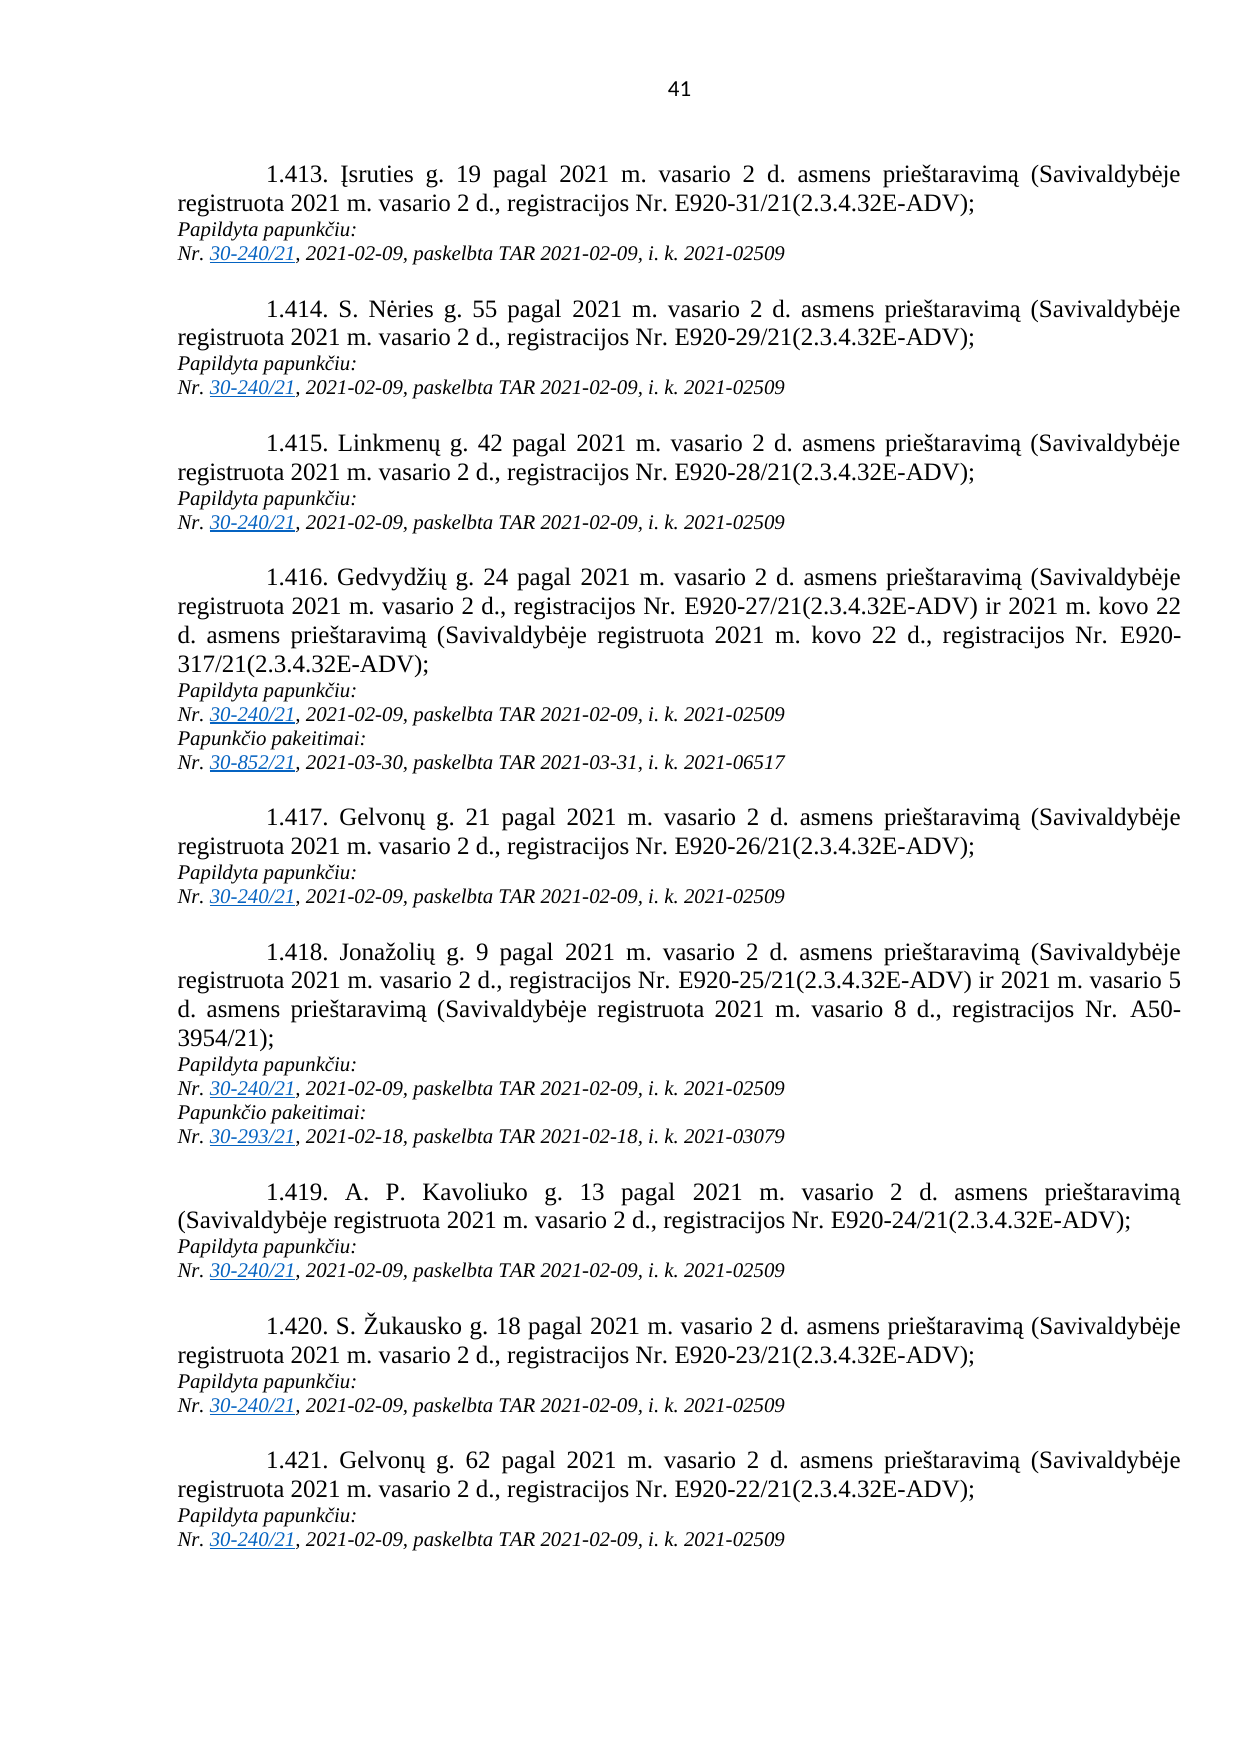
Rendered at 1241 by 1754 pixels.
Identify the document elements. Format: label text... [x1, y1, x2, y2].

text Papunkčio pakeitimai: [177, 1100, 1181, 1124]
text Papildyta papunkčiu: [177, 1503, 1181, 1527]
text 1.414. S. Nėries g. 55 pagal 2021 m. vasario 2 d. asmens prieštaravimą (Savivaldybėje registruota 2021 m. vasario 2 d., registracijos Nr. E920-29/21(2.3.4.32E-ADV); [177, 294, 1181, 351]
text Nr. 30-240/21, 2021-02-09, paskelbta TAR 2021-02-09, i. k. 2021-02509 [177, 1393, 1181, 1417]
text Nr. 30-293/21, 2021-02-18, paskelbta TAR 2021-02-18, i. k. 2021-03079 [177, 1124, 1181, 1148]
text Nr. 30-852/21, 2021-03-30, paskelbta TAR 2021-03-31, i. k. 2021-06517 [177, 750, 1181, 774]
text 1.416. Gedvydžių g. 24 pagal 2021 m. vasario 2 d. asmens prieštaravimą (Savivaldybėje registruota 2021 m. vasario 2 d., registracijos Nr. E920-27/21(2.3.4.32E-ADV) ir 2021 m. kovo 22 d. asmens prieštaravimą (Savivaldybėje registruota 2021 m. kovo 22 d., registracijos Nr. E920-317/21(2.3.4.32E-ADV); [177, 562, 1181, 677]
text Nr. 30-240/21, 2021-02-09, paskelbta TAR 2021-02-09, i. k. 2021-02509 [177, 510, 1181, 534]
text Papildyta papunkčiu: [177, 677, 1181, 702]
text Papildyta papunkčiu: [177, 1052, 1181, 1076]
text Nr. 30-240/21, 2021-02-09, paskelbta TAR 2021-02-09, i. k. 2021-02509 [177, 1527, 1181, 1551]
text Papildyta papunkčiu: [177, 860, 1181, 884]
text 1.413. Įsruties g. 19 pagal 2021 m. vasario 2 d. asmens prieštaravimą (Savivaldybėje registruota 2021 m. vasario 2 d., registracijos Nr. E920-31/21(2.3.4.32E-ADV); [177, 159, 1181, 217]
text Nr. 30-240/21, 2021-02-09, paskelbta TAR 2021-02-09, i. k. 2021-02509 [177, 1076, 1181, 1100]
text 1.420. S. Žukausko g. 18 pagal 2021 m. vasario 2 d. asmens prieštaravimą (Savivaldybėje registruota 2021 m. vasario 2 d., registracijos Nr. E920-23/21(2.3.4.32E-ADV); [177, 1311, 1181, 1369]
text Papildyta papunkčiu: [177, 1234, 1181, 1258]
text Papunkčio pakeitimai: [177, 726, 1181, 750]
text 1.418. Jonažolių g. 9 pagal 2021 m. vasario 2 d. asmens prieštaravimą (Savivaldybėje registruota 2021 m. vasario 2 d., registracijos Nr. E920-25/21(2.3.4.32E-ADV) ir 2021 m. vasario 5 d. asmens prieštaravimą (Savivaldybėje registruota 2021 m. vasario 8 d., registracijos Nr. A50-3954/21); [177, 937, 1181, 1052]
text 1.421. Gelvonų g. 62 pagal 2021 m. vasario 2 d. asmens prieštaravimą (Savivaldybėje registruota 2021 m. vasario 2 d., registracijos Nr. E920-22/21(2.3.4.32E-ADV); [177, 1446, 1181, 1503]
text Nr. 30-240/21, 2021-02-09, paskelbta TAR 2021-02-09, i. k. 2021-02509 [177, 702, 1181, 726]
text Nr. 30-240/21, 2021-02-09, paskelbta TAR 2021-02-09, i. k. 2021-02509 [177, 884, 1181, 908]
text 1.417. Gelvonų g. 21 pagal 2021 m. vasario 2 d. asmens prieštaravimą (Savivaldybėje registruota 2021 m. vasario 2 d., registracijos Nr. E920-26/21(2.3.4.32E-ADV); [177, 802, 1181, 860]
text Papildyta papunkčiu: [177, 351, 1181, 375]
text 1.419. A. P. Kavoliuko g. 13 pagal 2021 m. vasario 2 d. asmens prieštaravimą (Savivaldybėje registruota 2021 m. vasario 2 d., registracijos Nr. E920-24/21(2.3.4.32E-ADV); [177, 1177, 1181, 1234]
text Papildyta papunkčiu: [177, 1369, 1181, 1393]
text 1.415. Linkmenų g. 42 pagal 2021 m. vasario 2 d. asmens prieštaravimą (Savivaldybėje registruota 2021 m. vasario 2 d., registracijos Nr. E920-28/21(2.3.4.32E-ADV); [177, 428, 1181, 486]
text Nr. 30-240/21, 2021-02-09, paskelbta TAR 2021-02-09, i. k. 2021-02509 [177, 241, 1181, 265]
text Nr. 30-240/21, 2021-02-09, paskelbta TAR 2021-02-09, i. k. 2021-02509 [177, 1258, 1181, 1282]
text Papildyta papunkčiu: [177, 486, 1181, 510]
text Papildyta papunkčiu: [177, 217, 1181, 241]
text Nr. 30-240/21, 2021-02-09, paskelbta TAR 2021-02-09, i. k. 2021-02509 [177, 375, 1181, 399]
